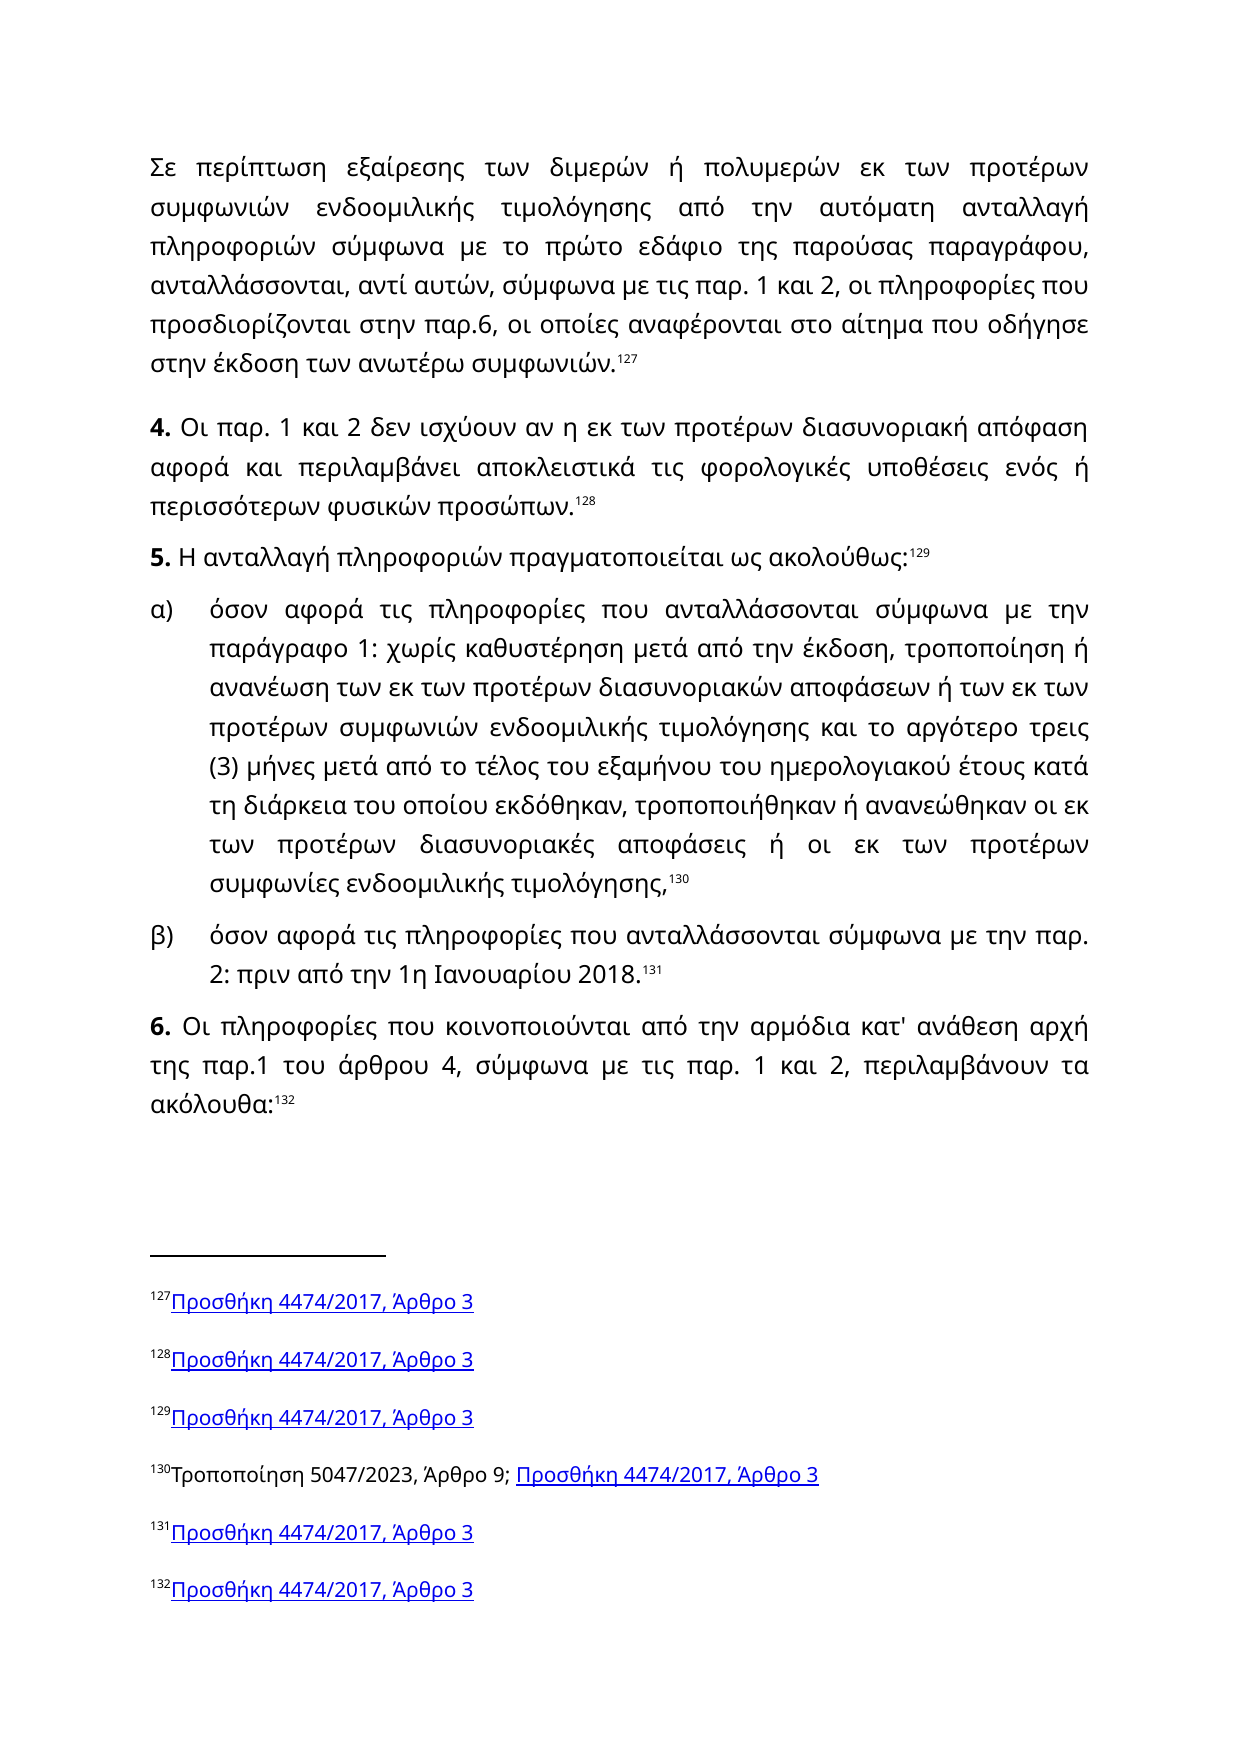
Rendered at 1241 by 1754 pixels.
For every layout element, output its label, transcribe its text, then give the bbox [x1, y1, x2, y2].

text Προσθήκη 4474/2017, Άρθρο 3 [150, 1518, 1090, 1546]
text Προσθήκη 4474/2017, Άρθρο 3 [150, 1403, 1090, 1431]
text 5. Η ανταλλαγή πληροφοριών πραγματοποιείται ως ακολούθως: [150, 540, 1090, 574]
text 6. Οι πληροφορίες που κοινοποιούνται από την αρμόδια κατ' ανάθεση αρχή της παρ.1 του άρθρου 4, σύμφωνα με τις παρ. 1 και 2, περιλαμβάνουν τα ακόλουθα: [150, 1008, 1090, 1121]
list α) όσον αφορά τις πληροφορίες που ανταλλάσσονται σύμφωνα με την παράγραφο 1: χωρίς καθυστέρηση μετά από την έκδοση, τροποποίηση ή ανανέωση των εκ των προτέρων διασυνοριακών αποφάσεων ή των εκ των προτέρων συμφωνιών ενδοομιλικής τιμολόγησης και το αργότερο τρεις (3) μήνες μετά από το τέλος του εξαμήνου του ημερολογιακού έτους κατά τη διάρκεια του οποίου εκδόθηκαν, τροποποιήθηκαν ή ανανεώθηκαν οι εκ των προτέρων διασυνοριακές αποφάσεις ή οι εκ των προτέρων συμφωνίες ενδοομιλικής τιμολόγησης, [150, 592, 1090, 900]
text Προσθήκη 4474/2017, Άρθρο 3 [150, 1287, 1090, 1316]
text Προσθήκη 4474/2017, Άρθρο 3 [150, 1576, 1090, 1604]
list β) όσον αφορά τις πληροφορίες που ανταλλάσσονται σύμφωνα με την παρ. 2: πριν από την 1η Ιανουαρίου 2018. [150, 917, 1090, 991]
text Σε περίπτωση εξαίρεσης των διμερών ή πολυμερών εκ των προτέρων συμφωνιών ενδοομιλικής τιμολόγησης από την αυτόματη ανταλλαγή πληροφοριών σύμφωνα με το πρώτο εδάφιο της παρούσας παραγράφου, ανταλλάσσονται, αντί αυτών, σύμφωνα με τις παρ. 1 και 2, οι πληροφορίες που προσδιορίζονται στην παρ.6, οι οποίες αναφέρονται στο αίτημα που οδήγησε στην έκδοση των ανωτέρω συμφωνιών. [150, 150, 1090, 380]
text Προσθήκη 4474/2017, Άρθρο 3 [150, 1345, 1090, 1373]
text Τροποποίηση 5047/2023, Άρθρο 9; Προσθήκη 4474/2017, Άρθρο 3 [150, 1460, 1090, 1489]
text 4. Οι παρ. 1 και 2 δεν ισχύουν αν η εκ των προτέρων διασυνοριακή απόφαση αφορά και περιλαμβάνει αποκλειστικά τις φορολογικές υποθέσεις ενός ή περισσότερων φυσικών προσώπων. [150, 410, 1090, 522]
